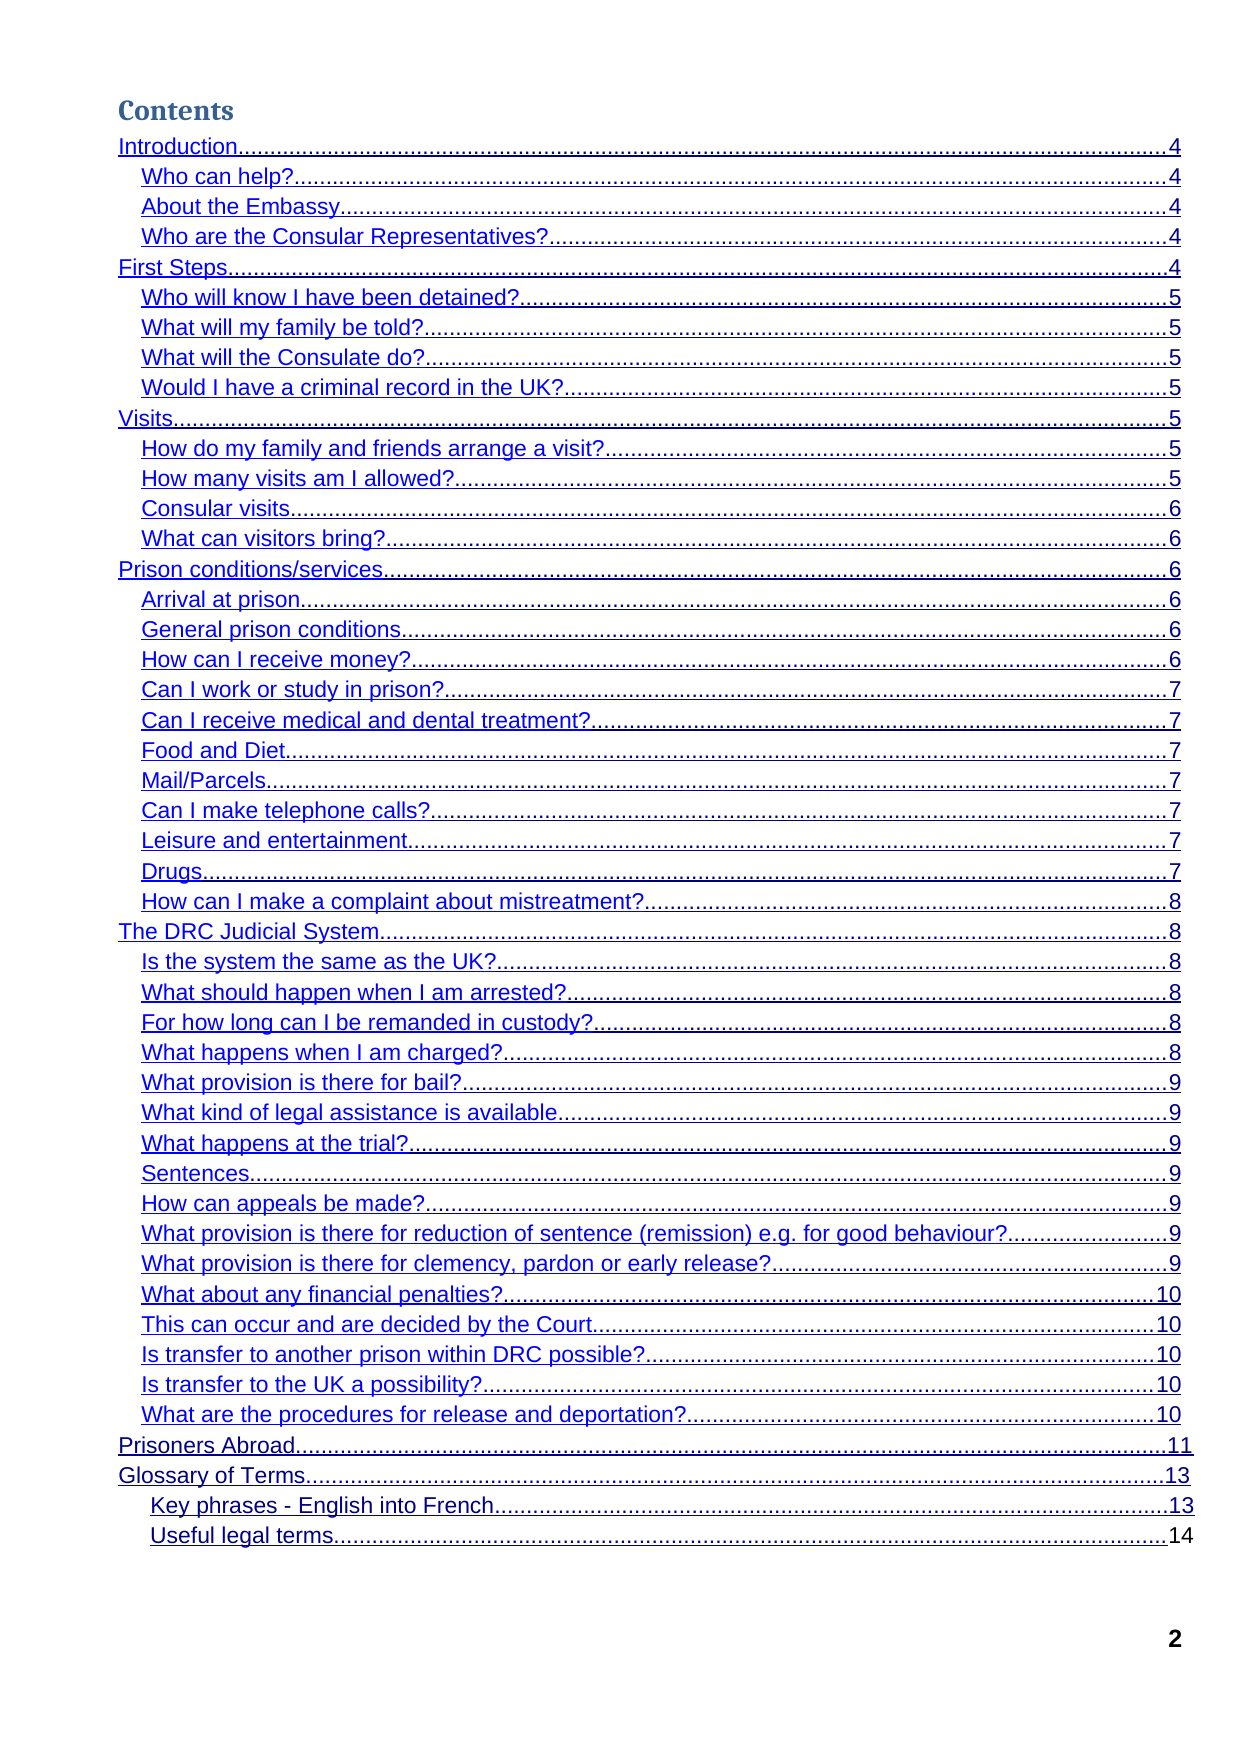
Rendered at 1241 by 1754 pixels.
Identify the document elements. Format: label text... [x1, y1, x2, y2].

text What will my family be told? 5 [141, 314, 1211, 340]
text What happens at the trial? 9 [141, 1129, 1211, 1156]
text What are the procedures for release and deportation? 10 [141, 1401, 1211, 1428]
text First Steps ......4 [118, 253, 1211, 280]
text Mail/Parcels 7 [141, 767, 1211, 793]
text Arrival at prison 6 [141, 586, 1211, 612]
text What happens when I am charged? 8 [141, 1039, 1211, 1065]
text Can I work or study in prison? 7 [141, 676, 1211, 703]
subtitle Contents [118, 94, 1211, 128]
text How can I make a complaint about mistreatment? 8 [141, 888, 1211, 914]
text Who will know I have been detained? 5 [141, 284, 1211, 310]
text Can I make telephone calls? 7 [141, 797, 1211, 824]
text Drugs 7 [141, 858, 1211, 884]
text Prisoners Abroad.........................................................................................................................................11 [118, 1432, 1226, 1458]
text Visits 5 [118, 404, 1211, 431]
text Useful legal terms...................................................................................................................................14 [118, 1522, 1226, 1549]
text General prison conditions 6 [141, 616, 1211, 642]
text Consular visits 6 [141, 495, 1211, 522]
text Food and Diet 7 [141, 737, 1211, 763]
text Can I receive medical and dental treatment? 7 [141, 707, 1211, 733]
text Prison conditions/services 6 [118, 556, 1211, 582]
text What should happen when I am arrested? 8 [141, 978, 1211, 1005]
text What provision is there for bail? 9 [141, 1069, 1211, 1096]
text Sentences 9 [141, 1160, 1211, 1186]
text What provision is there for clemency, pardon or early release? 9 [141, 1250, 1211, 1277]
text Key phrases - English into French..........................................................................................................13 [118, 1492, 1226, 1518]
text Would I have a criminal record in the UK? 5 [141, 374, 1211, 401]
text Introduction 4 [118, 133, 1211, 159]
text What will the Consulate do? 5 [141, 344, 1211, 371]
text The DRC Judicial System 8 [118, 918, 1211, 944]
text What kind of legal assistance is available 9 [141, 1099, 1211, 1126]
text What can visitors bring? 6 [141, 525, 1211, 552]
text What about any financial penalties? 10 [141, 1281, 1211, 1307]
text Who can help? 4 [141, 163, 1211, 189]
text Is the system the same as the UK? 8 [141, 948, 1211, 975]
text Glossary of Terms.......................................................................................................................................13 [118, 1462, 1226, 1488]
text Is transfer to the UK a possibility? 10 [141, 1371, 1211, 1398]
text Who are the Consular Representatives? 4 [141, 223, 1211, 250]
text About the Embassy 4 [141, 193, 1211, 219]
text How can I receive money? 6 [141, 646, 1211, 673]
text What provision is there for reduction of sentence (remission) e.g. for good behaviour? 9 [141, 1220, 1211, 1247]
text How can appeals be made? 9 [141, 1190, 1211, 1216]
text How many visits am I allowed? 5 [141, 465, 1211, 491]
text This can occur and are decided by the Court. 10 [141, 1311, 1211, 1337]
text How do my family and friends arrange a visit? 5 [141, 435, 1211, 461]
text For how long can I be remanded in custody? 8 [141, 1009, 1211, 1035]
text Is transfer to another prison within DRC possible? 10 [141, 1341, 1211, 1367]
text Leisure and entertainment 7 [141, 827, 1211, 854]
